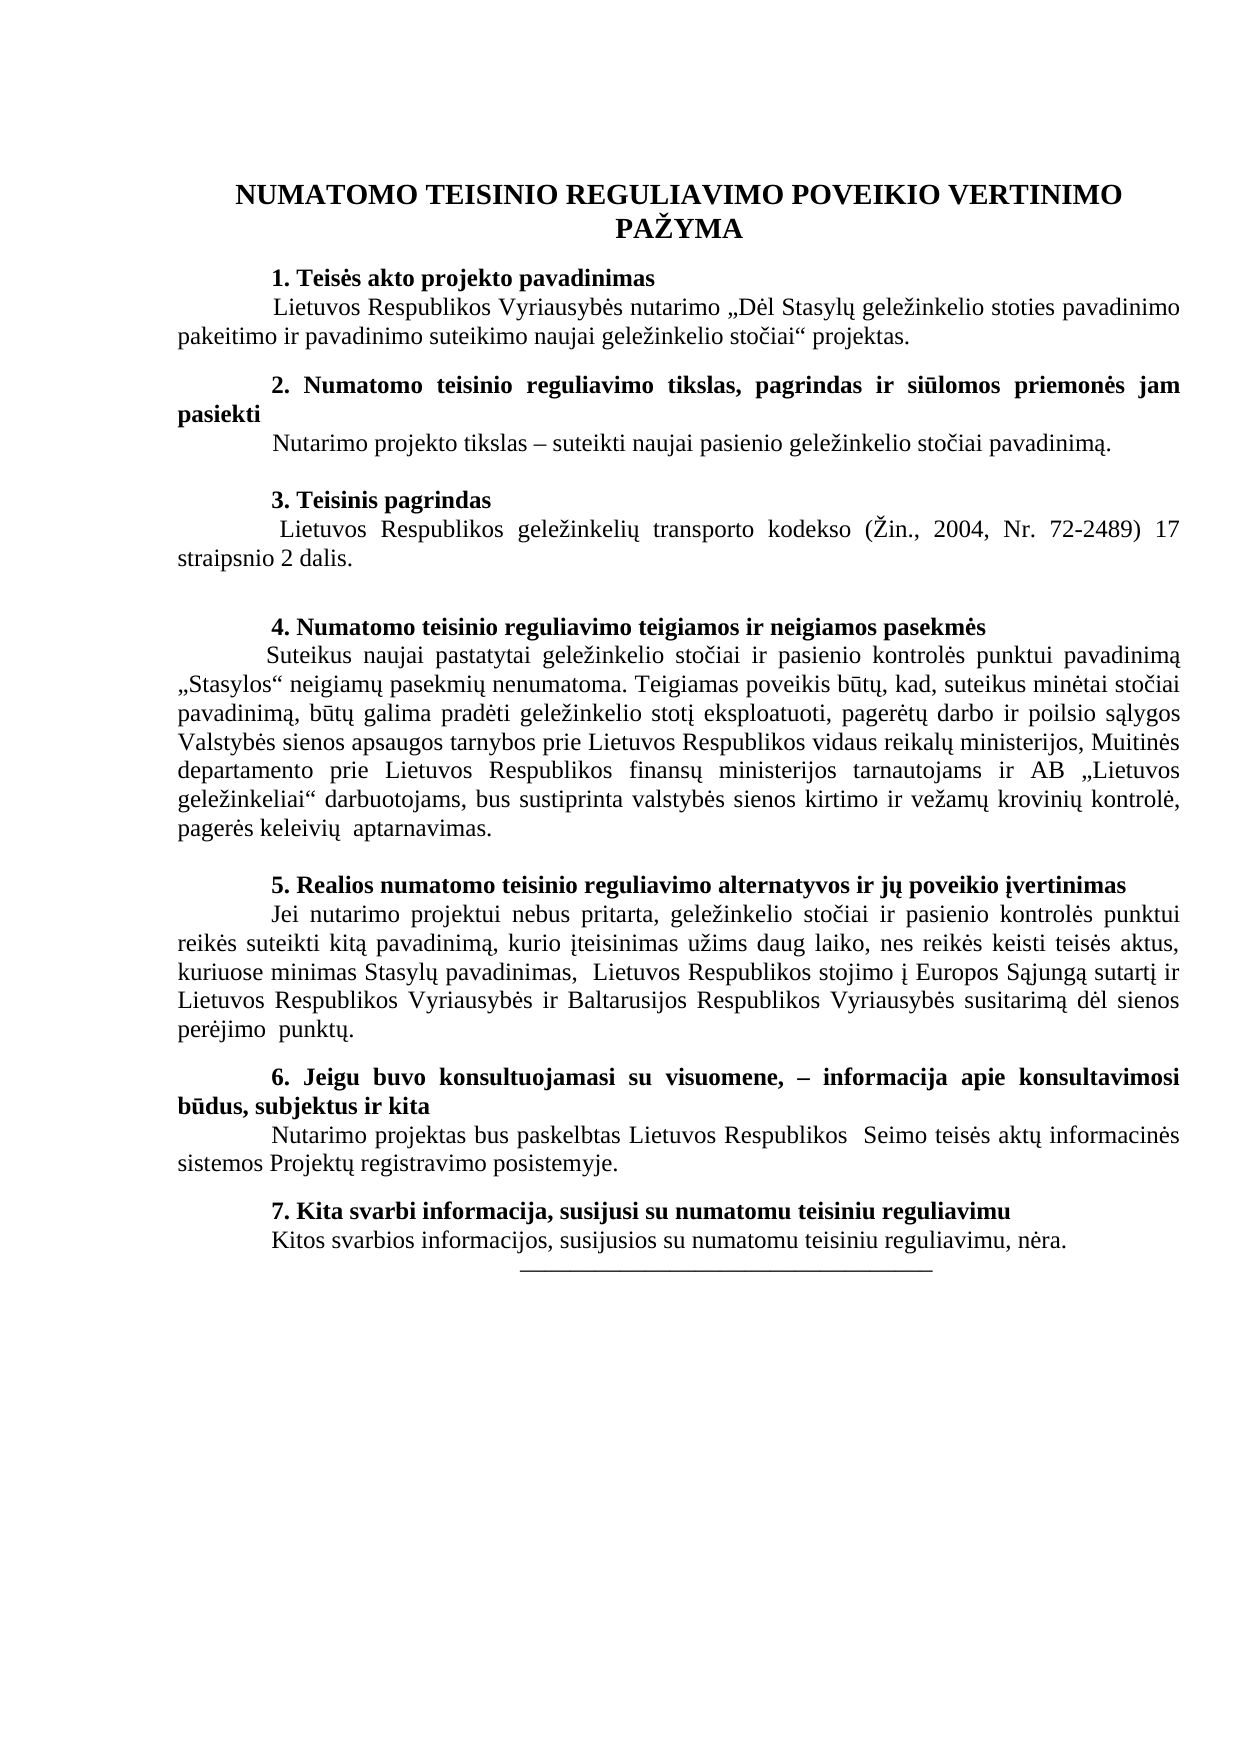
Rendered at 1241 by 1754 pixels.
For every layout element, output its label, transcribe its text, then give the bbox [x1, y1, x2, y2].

text NUMATOMO TEISINIO REGULIAVIMO POVEIKIO VERTINIMO PAŽYMA [177, 177, 1181, 244]
text Nutarimo projektas bus paskelbtas Lietuvos Respublikos Seimo teisės aktų informacinės sistemos Projektų registravimo posistemyje. [177, 1120, 1181, 1177]
text Lietuvos Respublikos geležinkelių transporto kodekso (Žin., 2004, Nr. 72-2489) 17 straipsnio 2 dalis. [177, 514, 1181, 572]
text 4. Numatomo teisinio reguliavimo teigiamos ir neigiamos pasekmės [271, 612, 1181, 641]
text Suteikus naujai pastatytai geležinkelio stočiai ir pasienio kontrolės punktui pavadinimą „Stasylos“ neigiamų pasekmių nenumatoma. Teigiamas poveikis būtų, kad, suteikus minėtai stočiai pavadinimą, būtų galima pradėti geležinkelio stotį eksploatuoti, pagerėtų darbo ir poilsio sąlygos Valstybės sienos apsaugos tarnybos prie Lietuvos Respublikos vidaus reikalų ministerijos, Muitinės departamento prie Lietuvos Respublikos finansų ministerijos tarnautojams ir AB „Lietuvos geležinkeliai“ darbuotojams, bus sustiprinta valstybės sienos kirtimo ir vežamų krovinių kontrolė, pagerės keleivių aptarnavimas. [177, 641, 1181, 842]
text Kitos svarbios informacijos, susijusios su numatomu teisiniu reguliavimu, nėra. [177, 1225, 1181, 1254]
text 7. Kita svarbi informacija, susijusi su numatomu teisiniu reguliavimu [177, 1196, 1181, 1225]
text Jei nutarimo projektui nebus pritarta, geležinkelio stočiai ir pasienio kontrolės punktui reikės suteikti kitą pavadinimą, kurio įteisinimas užims daug laiko, nes reikės keisti teisės aktus, kuriuose minimas Stasylų pavadinimas, Lietuvos Respublikos stojimo į Europos Sąjungą sutartį ir Lietuvos Respublikos Vyriausybės ir Baltarusijos Respublikos Vyriausybės susitarimą dėl sienos perėjimo punktų. [177, 899, 1181, 1043]
text 3. Teisinis pagrindas [271, 486, 1181, 514]
text Lietuvos Respublikos Vyriausybės nutarimo „Dėl Stasylų geležinkelio stoties pavadinimo pakeitimo ir pavadinimo suteikimo naujai geležinkelio stočiai“ projektas. [177, 292, 1181, 350]
text 1. Teisės akto projekto pavadinimas [271, 263, 1181, 292]
text 2. Numatomo teisinio reguliavimo tikslas, pagrindas ir siūlomos priemonės jam pasiekti [177, 371, 1181, 428]
text 5. Realios numatomo teisinio reguliavimo alternatyvos ir jų poveikio įvertinimas [271, 871, 1181, 899]
text 6. Jeigu buvo konsultuojamasi su visuomene, – informacija apie konsultavimosi būdus, subjektus ir kita [177, 1062, 1181, 1120]
text ––––––––––––––––––––––––––––––––– [177, 1254, 1181, 1283]
text Nutarimo projekto tikslas – suteikti naujai pasienio geležinkelio stočiai pavadinimą. [177, 428, 1181, 457]
